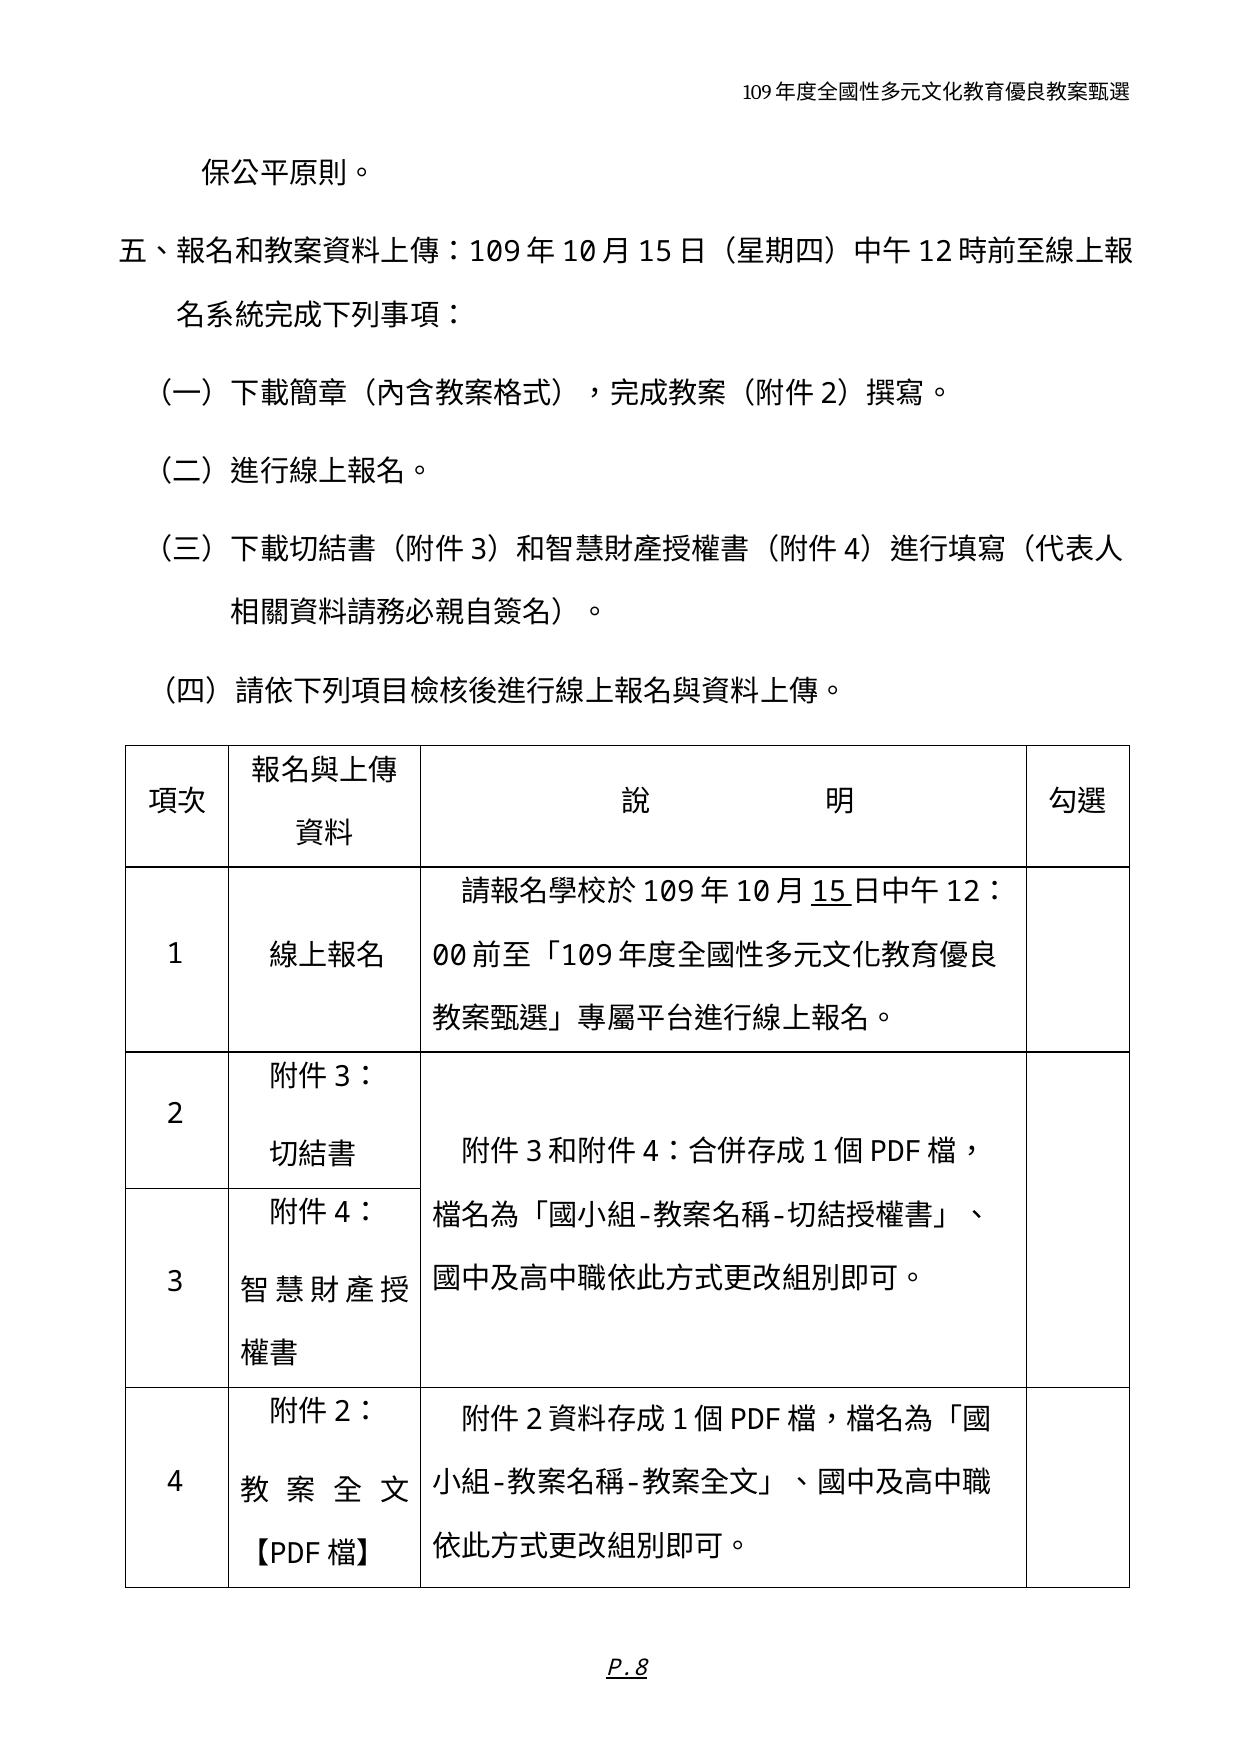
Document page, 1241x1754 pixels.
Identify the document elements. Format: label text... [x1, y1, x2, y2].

table_cell 4 [126, 1388, 228, 1587]
text （一）下載簡章（內含教案格式），完成教案（附件2）撰寫。 [143, 369, 1137, 412]
table_cell 附件2資料存成1個PDF檔，檔名為「國小組-教案名稱-教案全文」、國中及高中職依此方式更改組別即可。 [421, 1388, 1026, 1587]
table_cell 附件2： 教案全文【PDF檔】 [229, 1388, 420, 1587]
text （四）請依下列項目檢核後進行線上報名與資料上傳。 [118, 667, 1137, 709]
table_cell 1 [126, 868, 228, 1051]
table_header 報名與上傳資料 [229, 746, 420, 866]
table_cell 3 [126, 1189, 228, 1387]
table_cell [1027, 868, 1129, 1051]
text 保公平原則。 [143, 150, 1137, 192]
table_cell 2 [126, 1053, 228, 1187]
table_header 項次 [126, 746, 228, 866]
text （二）進行線上報名。 [143, 447, 1137, 490]
table_cell 附件4： 智慧財產授權書 [229, 1189, 420, 1387]
text 五、報名和教案資料上傳：109年10月15日（星期四）中午12時前至線上報名系統完成下列事項： [118, 228, 1137, 334]
table_cell 線上報名 [229, 868, 420, 1051]
table_cell [1027, 1053, 1129, 1387]
text （三）下載切結書（附件3）和智慧財產授權書（附件4）進行填寫（代表人相關資料請務必親自簽名）。 [143, 526, 1137, 631]
table_cell 請報名學校於109年10月15日中午12：00前至「109年度全國性多元文化教育優良教案甄選」專屬平台進行線上報名。 [421, 868, 1026, 1051]
table_cell [1027, 1388, 1129, 1587]
table_header 說 明 [421, 746, 1026, 866]
table_cell 附件3和附件4：合併存成1個PDF檔，檔名為「國小組-教案名稱-切結授權書」、國中及高中職依此方式更改組別即可。 [421, 1053, 1026, 1387]
table_cell 附件3： 切結書 [229, 1053, 420, 1187]
table_header 勾選 [1027, 746, 1129, 866]
